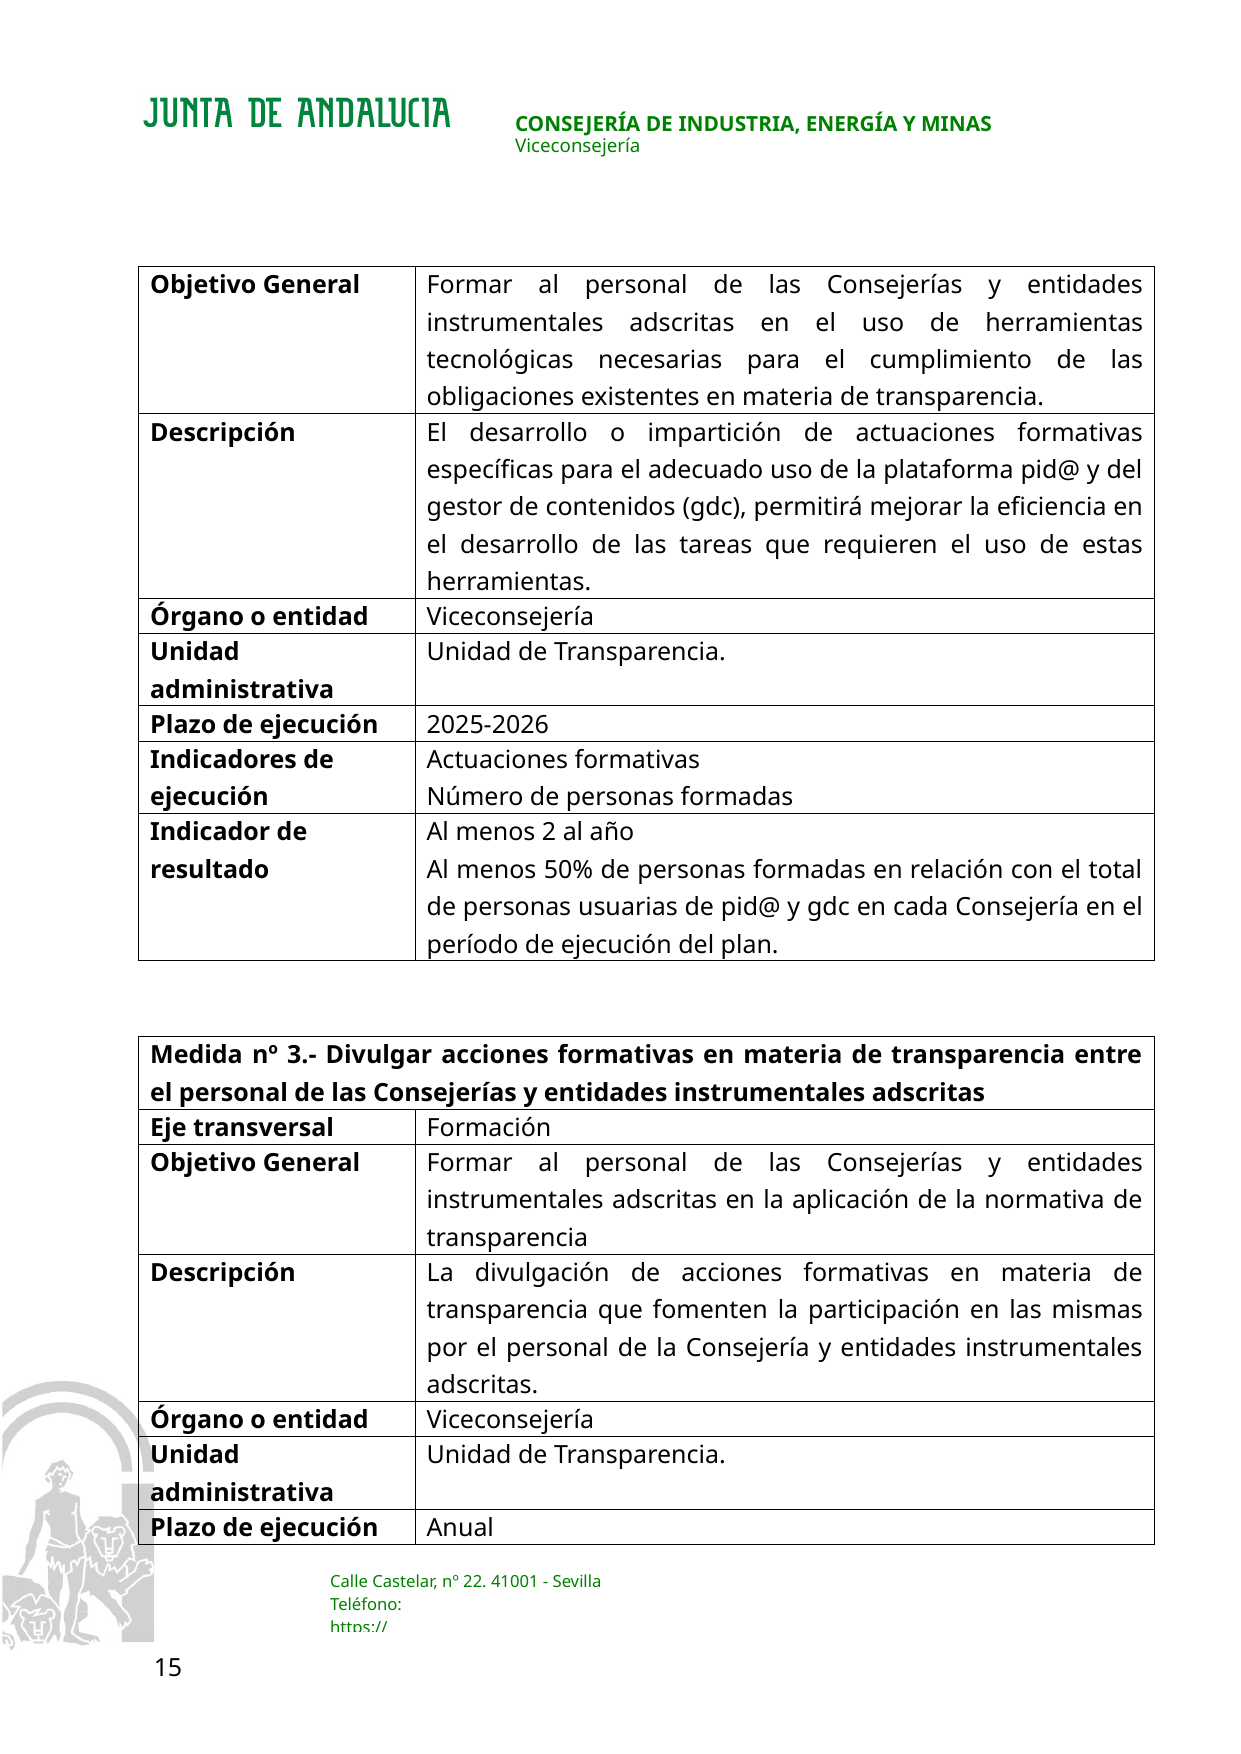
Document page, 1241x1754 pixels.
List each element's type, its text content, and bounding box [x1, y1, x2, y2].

table_cell Plazo de ejecución [185, 1510, 415, 1544]
table_cell Unidad de Transparencia. [416, 634, 1154, 705]
table_cell 2025-2026 [416, 706, 1154, 741]
table_cell Formar al personal de las Consejerías y entidades instrumentales adscritas en la aplicación de la normativa de transparencia [416, 1145, 1154, 1254]
table_cell Unidad administrativa [139, 634, 415, 705]
table_cell Viceconsejería [416, 1402, 1154, 1436]
table_cell Órgano o entidad [139, 599, 415, 633]
table_cell Órgano o entidad [185, 1402, 415, 1436]
table_cell Anual [416, 1510, 1154, 1544]
table_cell Formar al personal de las Consejerías y entidades instrumentales adscritas en el uso de herramientas tecnológicas necesarias para el cumplimiento de las obligaciones existentes en materia de transparencia. [416, 267, 1154, 413]
table_cell Viceconsejería [416, 599, 1154, 633]
table_cell Descripción [139, 414, 415, 598]
table_cell Indicadores de ejecución [139, 742, 415, 813]
table_cell Al menos 2 al año Al menos 50% de personas formadas en relación con el total de personas usuarias de pid@ y gdc en cada Consejería en el período de ejecución del plan. [416, 814, 1154, 960]
table_cell Formación [416, 1110, 1154, 1144]
table_cell Objetivo General [139, 267, 415, 413]
table_cell Actuaciones formativas Número de personas formadas [416, 742, 1154, 813]
table_cell La divulgación de acciones formativas en materia de transparencia que fomenten la participación en las mismas por el personal de la Consejería y entidades instrumentales adscritas. [416, 1255, 1154, 1401]
table_cell Descripción [139, 1255, 415, 1401]
table_cell Unidad de Transparencia. [416, 1437, 1154, 1508]
table_cell Plazo de ejecución [139, 706, 415, 741]
table_cell Objetivo General [139, 1145, 415, 1254]
table_cell El desarrollo o impartición de actuaciones formativas específicas para el adecuado uso de la plataforma pid@ y del gestor de contenidos (gdc), permitirá mejorar la eficiencia en el desarrollo de las tareas que requieren el uso de estas herramientas. [416, 414, 1154, 598]
table_header Medida nº 3.- Divulgar acciones formativas en materia de transparencia entre el personal de las Consejerías y entidades instrumentales adscritas [139, 1037, 1154, 1109]
table_cell Eje transversal [139, 1110, 415, 1144]
table_cell Unidad administrativa [185, 1437, 415, 1508]
table_cell Indicador de resultado [139, 814, 415, 960]
